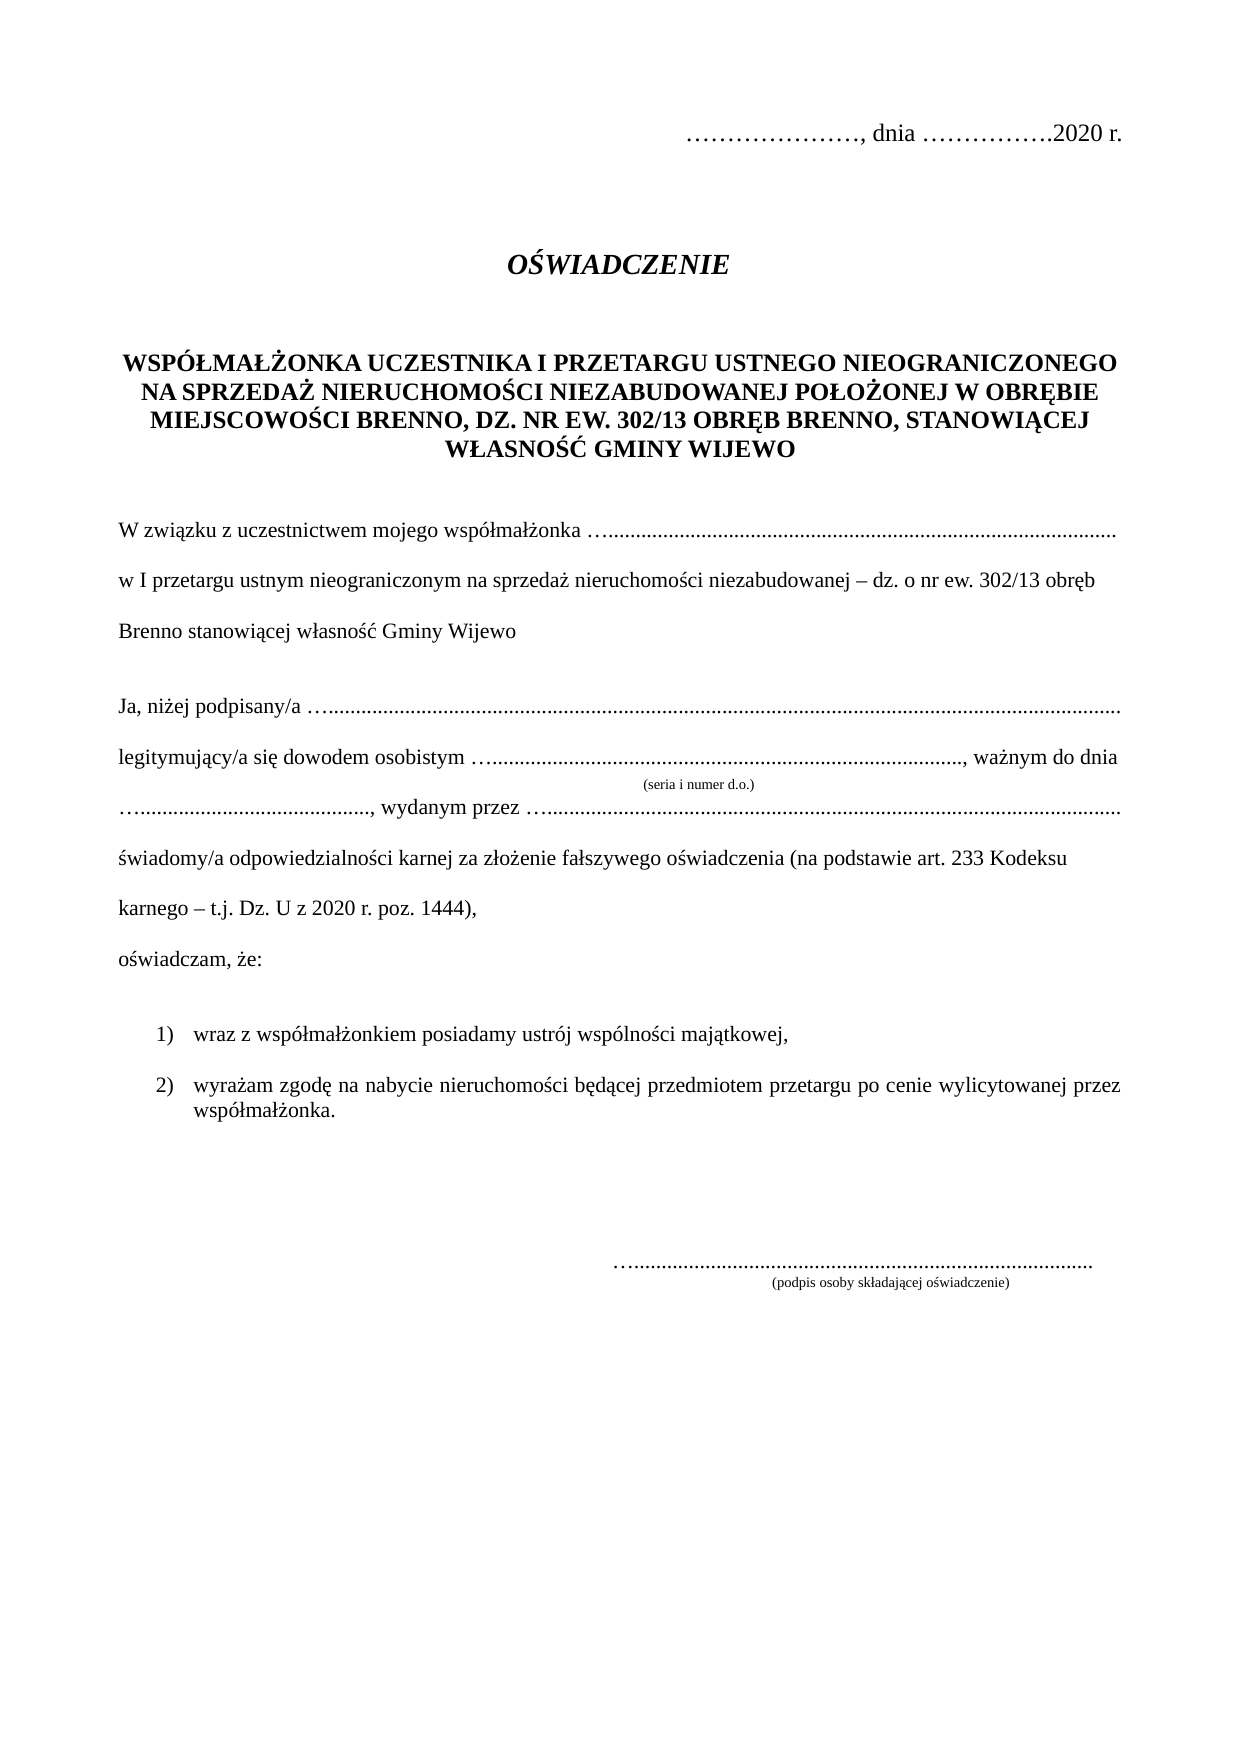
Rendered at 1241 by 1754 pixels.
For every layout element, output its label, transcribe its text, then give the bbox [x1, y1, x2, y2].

text …………………, dnia …………….2020 r. [118, 118, 1122, 147]
text Ja, niżej podpisany/a …................................................................................................................................................. [118, 693, 1122, 719]
text ….........................................., wydanym przez …......................................................................................................... [118, 794, 1122, 819]
text W związku z uczestnictwem mojego współmałżonka …............................................................................................. [118, 517, 1122, 542]
text Brenno stanowiącej własność Gminy Wijewo [118, 618, 1122, 643]
text OŚWIADCZENIE [118, 247, 1122, 281]
text oświadczam, że: [118, 946, 1122, 971]
list wraz z współmałżonkiem posiadamy ustrój wspólności majątkowej, [156, 1021, 1122, 1046]
text karnego – t.j. Dz. U z 2020 r. poz. 1444), [118, 895, 1122, 920]
text ….................................................................................... (podpis osoby składającej oświadczenie) [118, 1248, 1122, 1290]
text (seria i numer d.o.) [118, 769, 1122, 794]
text WSPÓŁMAŁŻONKA UCZESTNIKA I PRZETARGU USTNEGO NIEOGRANICZONEGO NA SPRZEDAŻ NIERUCHOMOŚCI NIEZABUDOWANEJ POŁOŻONEJ W OBRĘBIE MIEJSCOWOŚCI BRENNO, DZ. NR EW. 302/13 OBRĘB BRENNO, STANOWIĄCEJ WŁASNOŚĆ GMINY WIJEWO [118, 348, 1122, 463]
text legitymujący/a się dowodem osobistym …......................................................................................, ważnym do dnia [118, 744, 1122, 769]
text świadomy/a odpowiedzialności karnej za złożenie fałszywego oświadczenia (na podstawie art. 233 Kodeksu [118, 845, 1122, 870]
text w I przetargu ustnym nieograniczonym na sprzedaż nieruchomości niezabudowanej – dz. o nr ew. 302/13 obręb [118, 567, 1122, 593]
list wyrażam zgodę na nabycie nieruchomości będącej przedmiotem przetargu po cenie wylicytowanej przez współmałżonka. [156, 1072, 1122, 1172]
